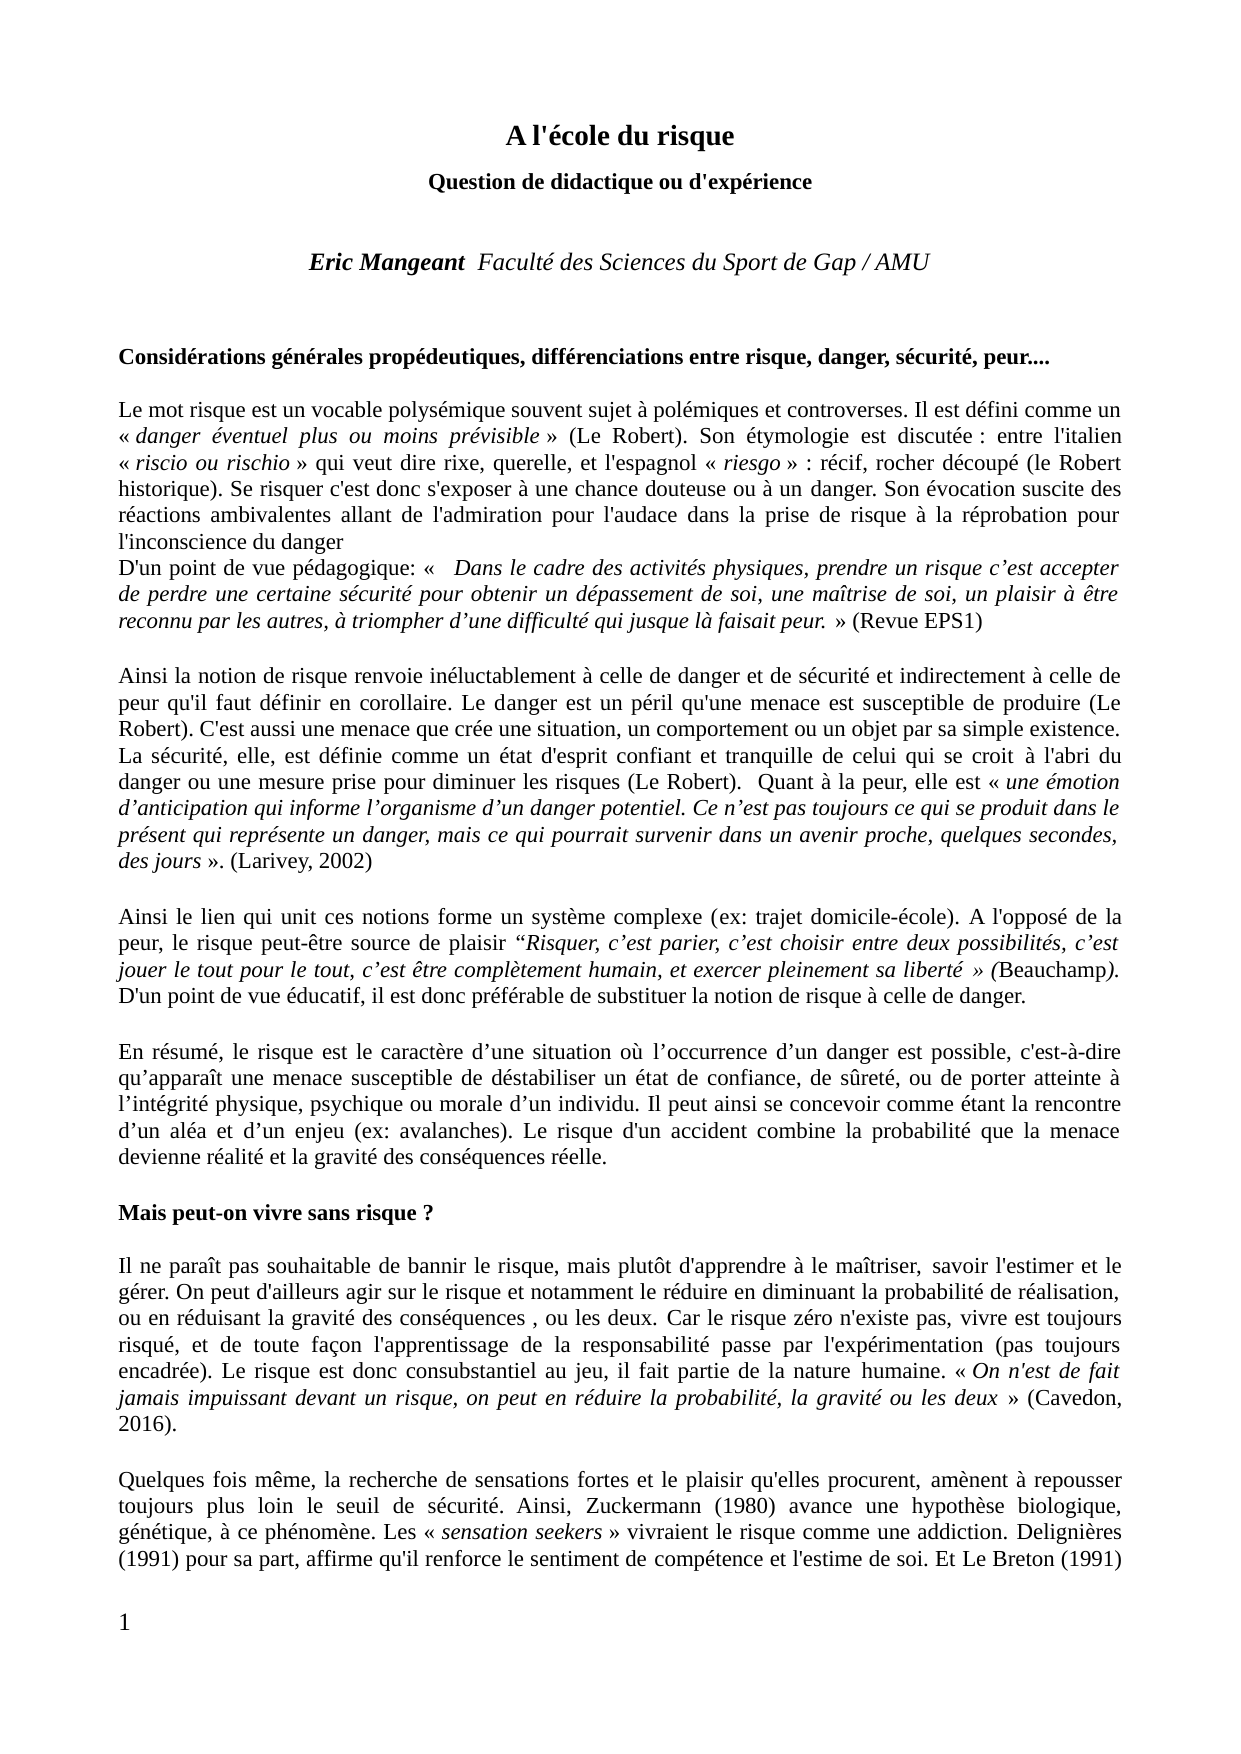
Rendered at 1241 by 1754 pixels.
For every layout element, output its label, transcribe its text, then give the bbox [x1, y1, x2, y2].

text Mais peut-on vivre sans risque ? [118, 1199, 1122, 1225]
text En résumé, le risque est le caractère d’une situation où l’occurrence d’un danger est possible, c'est-à-dire qu’apparaît une menace susceptible de déstabiliser un état de confiance, de sûreté, ou de porter atteinte à l’intégrité physique, psychique ou morale d’un individu. Il peut ainsi se concevoir comme étant la rencontre d’un aléa et d’un enjeu (ex: avalanches). Le risque d'un accident combine la probabilité que la menace devienne réalité et la gravité des conséquences réelle. [118, 1038, 1122, 1169]
text A l'école du risque [118, 118, 1122, 152]
text Question de didactique ou d'expérience [118, 168, 1122, 195]
text Quelques fois même, la recherche de sensations fortes et le plaisir qu'elles procurent, amènent à repousser toujours plus loin le seuil de sécurité. Ainsi, Zuckermann (1980) avance une hypothèse biologique, génétique, à ce phénomène. Les « sensation seekers » vivraient le risque comme une addiction. Delignières (1991) pour sa part, affirme qu'il renforce le sentiment de compétence et l'estime de soi. Et Le Breton (1991) [118, 1466, 1122, 1571]
text Il ne paraît pas souhaitable de bannir le risque, mais plutôt d'apprendre à le maîtriser, savoir l'estimer et le gérer. On peut d'ailleurs agir sur le risque et notamment le réduire en diminuant la probabilité de réalisation, ou en réduisant la gravité des conséquences , ou les deux. Car le risque zéro n'existe pas, vivre est toujours risqué, et de toute façon l'apprentissage de la responsabilité passe par l'expérimentation (pas toujours encadrée). Le risque est donc consubstantiel au jeu, il fait partie de la nature humaine. « On n'est de fait jamais impuissant devant un risque, on peut en réduire la probabilité, la gravité ou les deux » (Cavedon, 2016). [118, 1252, 1122, 1436]
text Le mot risque est un vocable polysémique souvent sujet à polémiques et controverses. Il est défini comme un « danger éventuel plus ou moins prévisible » (Le Robert). Son étymologie est discutée : entre l'italien « riscio ou rischio » qui veut dire rixe, querelle, et l'espagnol « riesgo » : récif, rocher découpé (le Robert historique). Se risquer c'est donc s'exposer à une chance douteuse ou à un danger. Son évocation suscite des réactions ambivalentes allant de l'admiration pour l'audace dans la prise de risque à la réprobation pour l'inconscience du danger [118, 396, 1122, 554]
text Eric Mangeant Faculté des Sciences du Sport de Gap / AMU [118, 247, 1122, 276]
text D'un point de vue pédagogique: « Dans le cadre des activités physiques, prendre un risque c’est accepter de perdre une certaine sécurité pour obtenir un dépassement de soi, une maîtrise de soi, un plaisir à être reconnu par les autres, à triompher d’une difficulté qui jusque là faisait peur. » (Revue EPS1) [118, 554, 1122, 633]
text Considérations générales propédeutiques, différenciations entre risque, danger, sécurité, peur.... [118, 343, 1122, 369]
text Ainsi la notion de risque renvoie inéluctablement à celle de danger et de sécurité et indirectement à celle de peur qu'il faut définir en corollaire. Le danger est un péril qu'une menace est susceptible de produire (Le Robert). C'est aussi une menace que crée une situation, un comportement ou un objet par sa simple existence. La sécurité, elle, est définie comme un état d'esprit confiant et tranquille de celui qui se croit à l'abri du danger ou une mesure prise pour diminuer les risques (Le Robert). Quant à la peur, elle est « une émotion d’anticipation qui informe l’organisme d’un danger potentiel. Ce n’est pas toujours ce qui se produit dans le présent qui représente un danger, mais ce qui pourrait survenir dans un avenir proche, quelques secondes, des jours ». (Larivey, 2002) [118, 663, 1122, 873]
text Ainsi le lien qui unit ces notions forme un système complexe (ex: trajet domicile-école). A l'opposé de la peur, le risque peut-être source de plaisir “Risquer, c’est parier, c’est choisir entre deux possibilités, c’est jouer le tout pour le tout, c’est être complètement humain, et exercer pleinement sa liberté » (Beauchamp). D'un point de vue éducatif, il est donc préférable de substituer la notion de risque à celle de danger. [118, 903, 1122, 1008]
